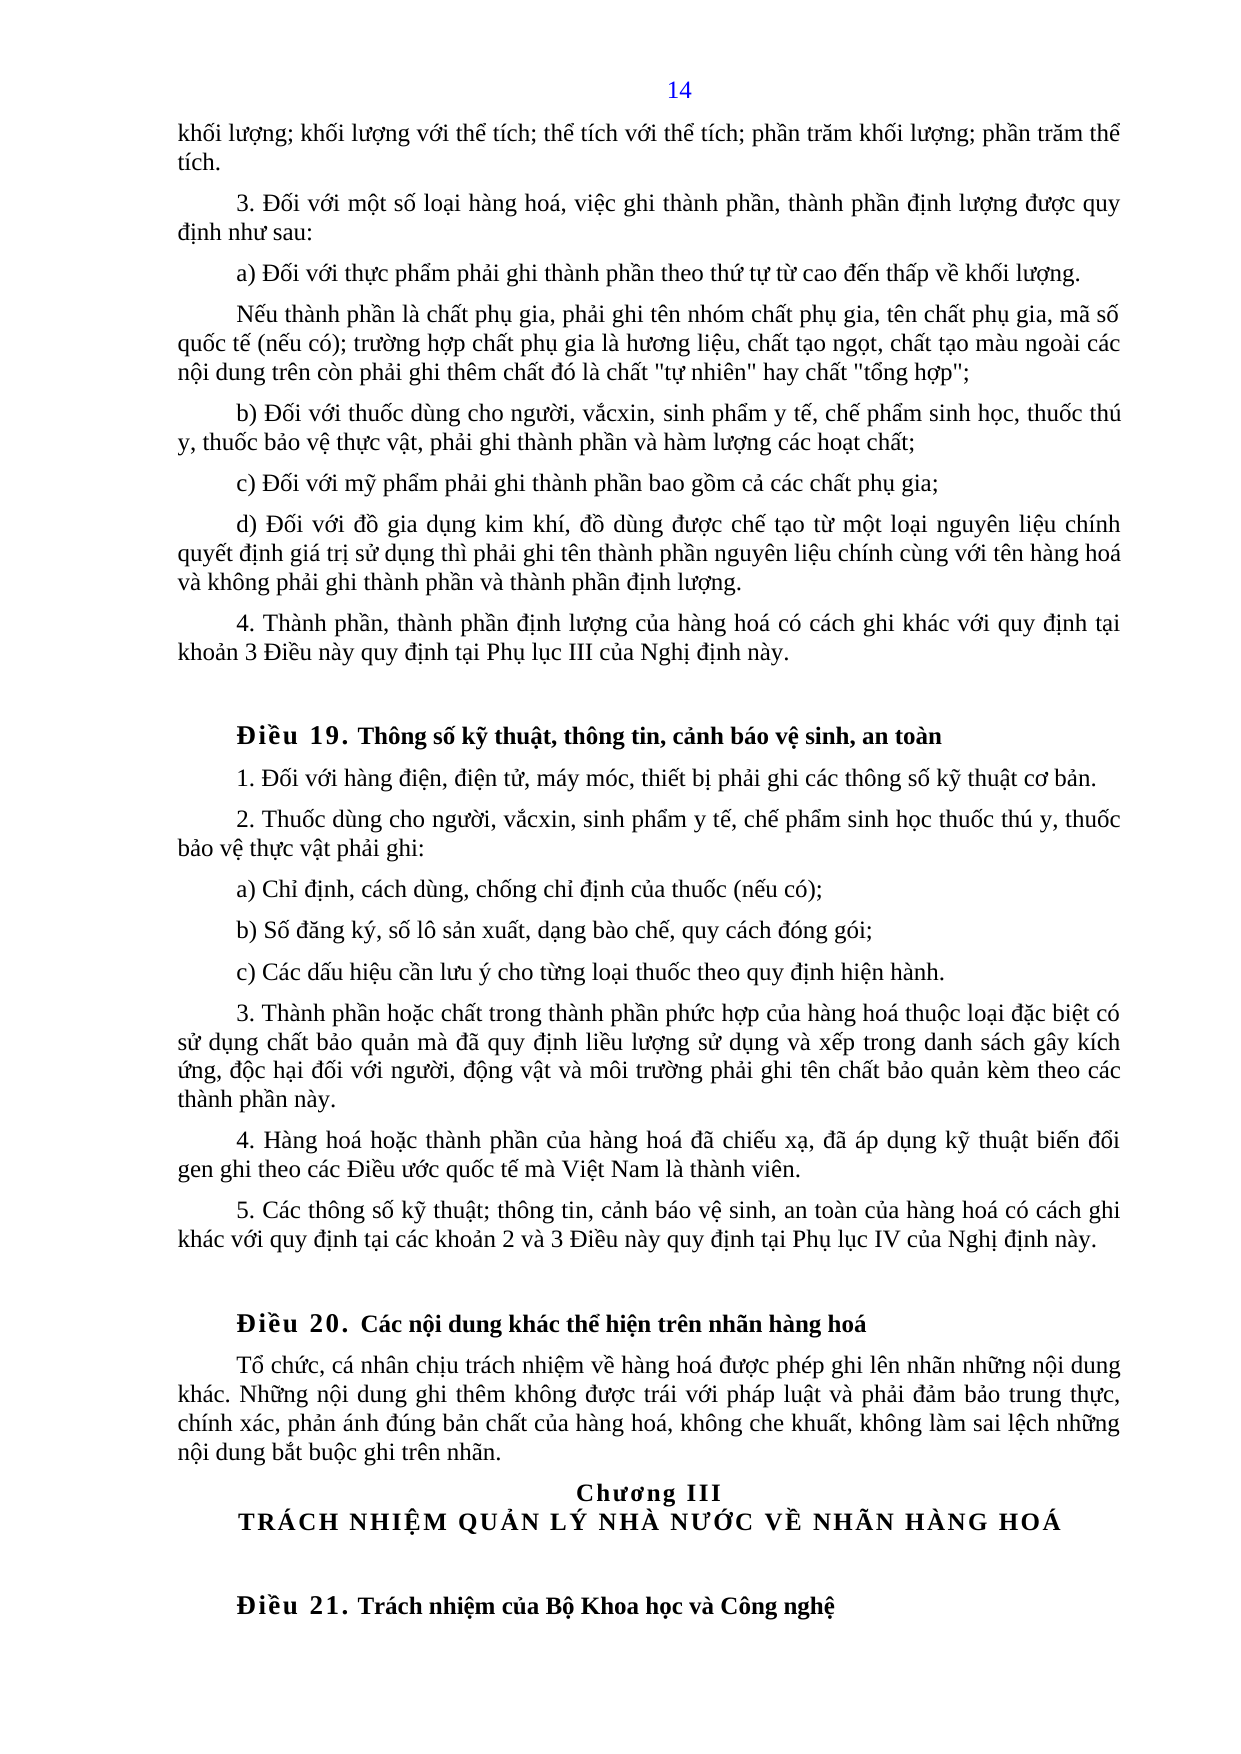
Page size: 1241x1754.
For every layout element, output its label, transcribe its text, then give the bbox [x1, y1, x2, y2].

text Điều 20. Các nội dung khác thể hiện trên nhãn hàng hoá [177, 1307, 1122, 1338]
text 4. Hàng hoá hoặc thành phần của hàng hoá đã chiếu xạ, đã áp dụng kỹ thuật biến đổi gen ghi theo các Điều ước quốc tế mà Việt Nam là thành viên. [177, 1126, 1122, 1183]
text 5. Các thông số kỹ thuật; thông tin, cảnh báo vệ sinh, an toàn của hàng hoá có cách ghi khác với quy định tại các khoản 2 và 3 Điều này quy định tại Phụ lục IV của Nghị định này. [177, 1196, 1122, 1253]
text Tổ chức, cá nhân chịu trách nhiệm về hàng hoá được phép ghi lên nhãn những nội dung khác. Những nội dung ghi thêm không được trái với pháp luật và phải đảm bảo trung thực, chính xác, phản ánh đúng bản chất của hàng hoá, không che khuất, không làm sai lệch những nội dung bắt buộc ghi trên nhãn. [177, 1350, 1122, 1465]
text Chương III TRÁCH NHIỆM QUẢN LÝ NHÀ NƯỚC VỀ NHÃN HÀNG HOÁ [177, 1478, 1122, 1535]
text 1. Đối với hàng điện, điện tử, máy móc, thiết bị phải ghi các thông số kỹ thuật cơ bản. [177, 763, 1122, 792]
text c) Các dấu hiệu cần lưu ý cho từng loại thuốc theo quy định hiện hành. [177, 957, 1122, 986]
text Nếu thành phần là chất phụ gia, phải ghi tên nhóm chất phụ gia, tên chất phụ gia, mã số quốc tế (nếu có); trường hợp chất phụ gia là hương liệu, chất tạo ngọt, chất tạo màu ngoài các nội dung trên còn phải ghi thêm chất đó là chất "tự nhiên" hay chất "tổng hợp"; [177, 299, 1122, 386]
text d) Đối với đồ gia dụng kim khí, đồ dùng được chế tạo từ một loại nguyên liệu chính quyết định giá trị sử dụng thì phải ghi tên thành phần nguyên liệu chính cùng với tên hàng hoá và không phải ghi thành phần và thành phần định lượng. [177, 509, 1122, 596]
text b) Đối với thuốc dùng cho người, vắcxin, sinh phẩm y tế, chế phẩm sinh học, thuốc thú y, thuốc bảo vệ thực vật, phải ghi thành phần và hàm lượng các hoạt chất; [177, 398, 1122, 456]
text c) Đối với mỹ phẩm phải ghi thành phần bao gồm cả các chất phụ gia; [177, 468, 1122, 497]
text 3. Thành phần hoặc chất trong thành phần phức hợp của hàng hoá thuộc loại đặc biệt có sử dụng chất bảo quản mà đã quy định liều lượng sử dụng và xếp trong danh sách gây kích ứng, độc hại đối với người, động vật và môi trường phải ghi tên chất bảo quản kèm theo các thành phần này. [177, 998, 1122, 1113]
text 2. Thuốc dùng cho người, vắcxin, sinh phẩm y tế, chế phẩm sinh học thuốc thú y, thuốc bảo vệ thực vật phải ghi: [177, 804, 1122, 862]
text Điều 19. Thông số kỹ thuật, thông tin, cảnh báo vệ sinh, an toàn [177, 719, 1122, 751]
text b) Số đăng ký, số lô sản xuất, dạng bào chế, quy cách đóng gói; [177, 916, 1122, 944]
text a) Đối với thực phẩm phải ghi thành phần theo thứ tự từ cao đến thấp về khối lượng. [177, 258, 1122, 287]
text 4. Thành phần, thành phần định lượng của hàng hoá có cách ghi khác với quy định tại khoản 3 Điều này quy định tại Phụ lục III của Nghị định này. [177, 608, 1122, 666]
text Điều 21. Trách nhiệm của Bộ Khoa học và Công nghệ [177, 1589, 1122, 1620]
text a) Chỉ định, cách dùng, chống chỉ định của thuốc (nếu có); [177, 874, 1122, 903]
text khối lượng; khối lượng với thể tích; thể tích với thể tích; phần trăm khối lượng; phần trăm thể tích. [177, 118, 1122, 176]
text 3. Đối với một số loại hàng hoá, việc ghi thành phần, thành phần định lượng được quy định như sau: [177, 188, 1122, 246]
